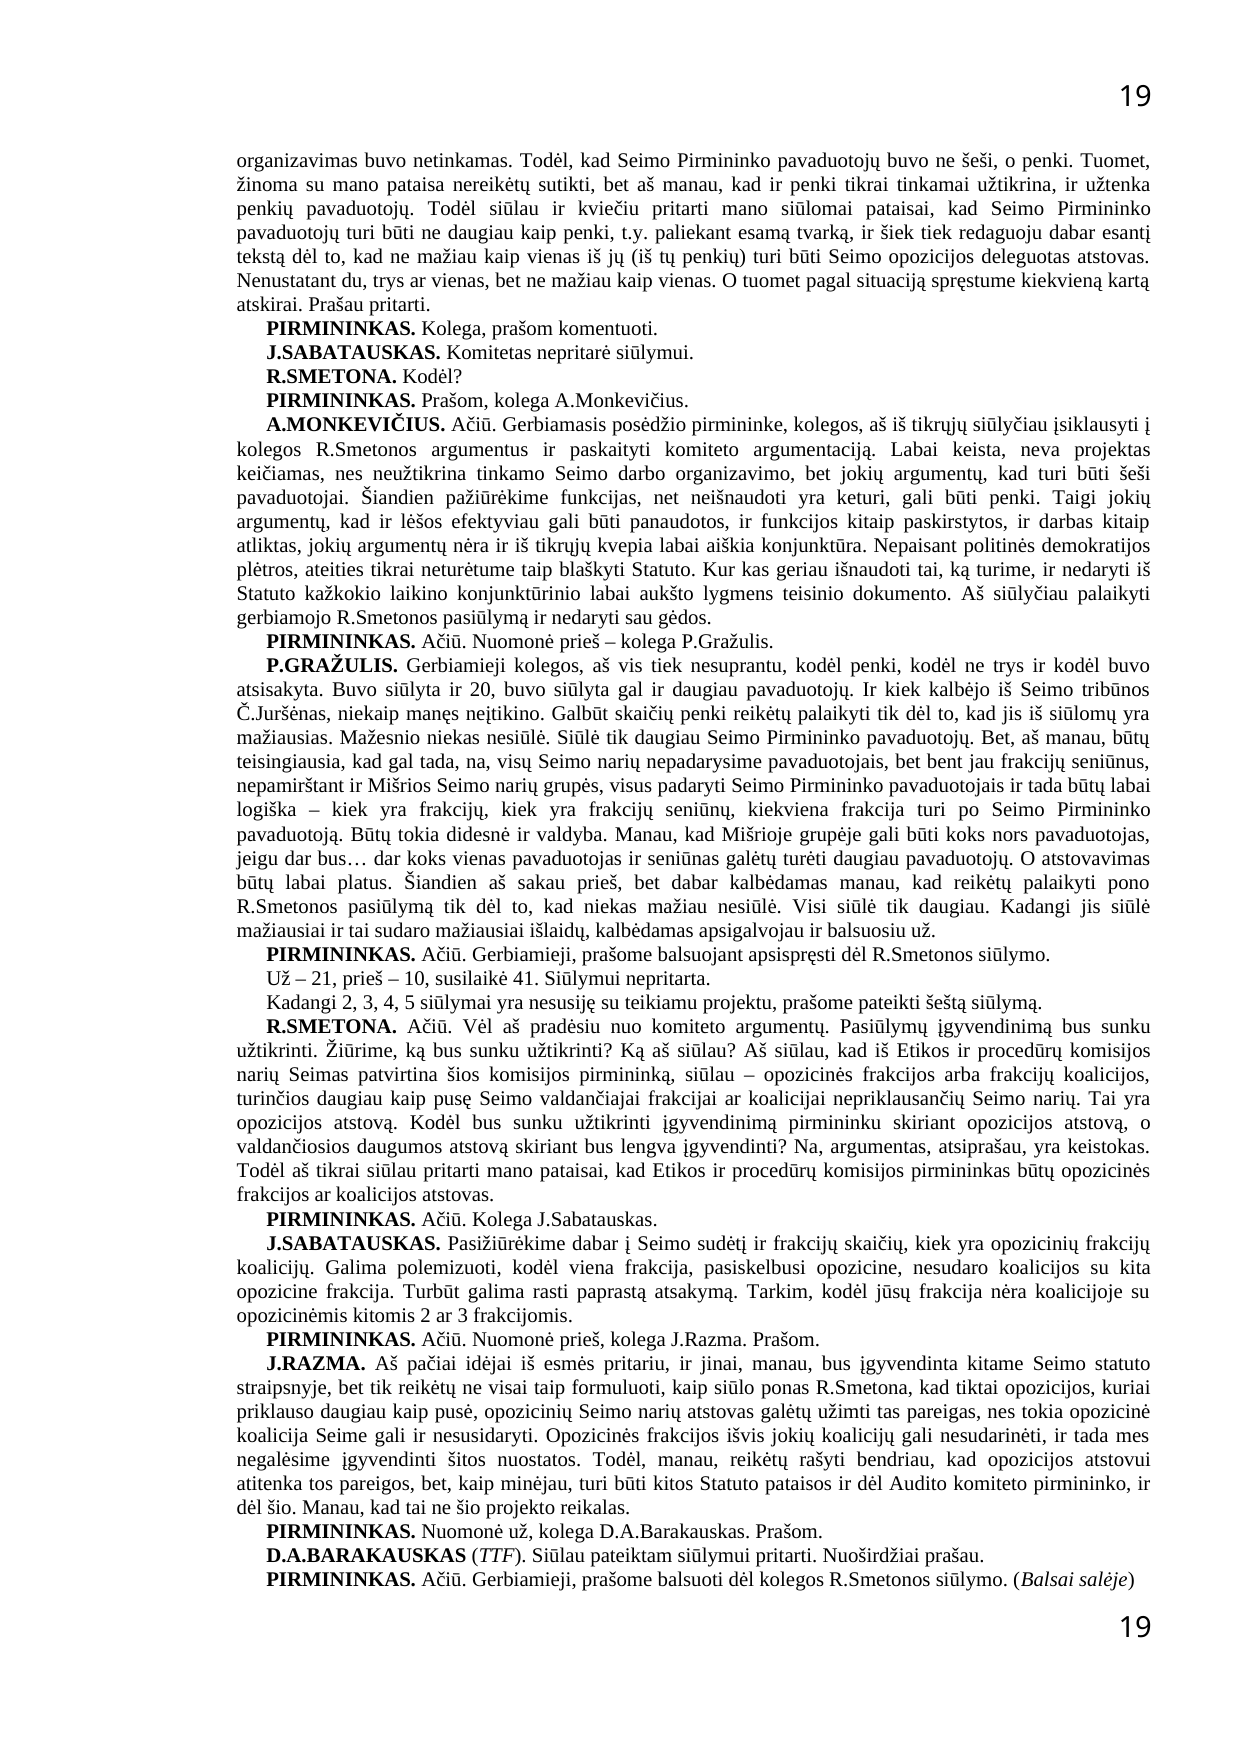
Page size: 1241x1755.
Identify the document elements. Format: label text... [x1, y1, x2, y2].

text P.GRAŽULIS. Gerbiamieji kolegos, aš vis tiek nesuprantu, kodėl penki, kodėl ne trys ir kodėl buvo atsisakyta. Buvo siūlyta ir 20, buvo siūlyta gal ir daugiau pavaduotojų. Ir kiek kalbėjo iš Seimo tribūnos Č.Juršėnas, niekaip manęs neįtikino. Galbūt skaičių penki reikėtų palaikyti tik dėl to, kad jis iš siūlomų yra mažiausias. Mažesnio niekas nesiūlė. Siūlė tik daugiau Seimo Pirmininko pavaduotojų. Bet, aš manau, būtų teisingiausia, kad gal tada, na, visų Seimo narių nepadarysime pavaduotojais, bet bent jau frakcijų seniūnus, nepamirštant ir Mišrios Seimo narių grupės, visus padaryti Seimo Pirmininko pavaduotojais ir tada būtų labai logiška – kiek yra frakcijų, kiek yra frakcijų seniūnų, kiekviena frakcija turi po Seimo Pirmininko pavaduotoją. Būtų tokia didesnė ir valdyba. Manau, kad Mišrioje grupėje gali būti koks nors pavaduotojas, jeigu dar bus… dar koks vienas pavaduotojas ir seniūnas galėtų turėti daugiau pavaduotojų. O atstovavimas būtų labai platus. Šiandien aš sakau prieš, bet dabar kalbėdamas manau, kad reikėtų palaikyti pono R.Smetonos pasiūlymą tik dėl to, kad niekas mažiau nesiūlė. Visi siūlė tik daugiau. Kadangi jis siūlė mažiausiai ir tai sudaro mažiausiai išlaidų, kalbėdamas apsigalvojau ir balsuosiu už. [236, 653, 1152, 942]
text PIRMININKAS. Ačiū. Gerbiamieji, prašome balsuoti dėl kolegos R.Smetonos siūlymo. (Balsai salėje) [236, 1567, 1152, 1591]
text organizavimas buvo netinkamas. Todėl, kad Seimo Pirmininko pavaduotojų buvo ne šeši, o penki. Tuomet, žinoma su mano pataisa nereikėtų sutikti, bet aš manau, kad ir penki tikrai tinkamai užtikrina, ir užtenka penkių pavaduotojų. Todėl siūlau ir kviečiu pritarti mano siūlomai pataisai, kad Seimo Pirmininko pavaduotojų turi būti ne daugiau kaip penki, t.y. paliekant esamą tvarką, ir šiek tiek redaguoju dabar esantį tekstą dėl to, kad ne mažiau kaip vienas iš jų (iš tų penkių) turi būti Seimo opozicijos deleguotas atstovas. Nenustatant du, trys ar vienas, bet ne mažiau kaip vienas. O tuomet pagal situaciją spręstume kiekvieną kartą atskirai. Prašau pritarti. [236, 148, 1152, 316]
text PIRMININKAS. Kolega, prašom komentuoti. [236, 316, 1152, 340]
text PIRMININKAS. Ačiū. Gerbiamieji, prašome balsuojant apsispręsti dėl R.Smetonos siūlymo. [236, 942, 1152, 966]
text J.SABATAUSKAS. Pasižiūrėkime dabar į Seimo sudėtį ir frakcijų skaičių, kiek yra opozicinių frakcijų koalicijų. Galima polemizuoti, kodėl viena frakcija, pasiskelbusi opozicine, nesudaro koalicijos su kita opozicine frakcija. Turbūt galima rasti paprastą atsakymą. Tarkim, kodėl jūsų frakcija nėra koalicijoje su opozicinėmis kitomis 2 ar 3 frakcijomis. [236, 1231, 1152, 1327]
text J.SABATAUSKAS. Komitetas nepritarė siūlymui. [236, 340, 1152, 364]
text D.A.BARAKAUSKAS (TTF). Siūlau pateiktam siūlymui pritarti. Nuoširdžiai prašau. [236, 1543, 1152, 1567]
text PIRMININKAS. Ačiū. Nuomonė prieš – kolega P.Gražulis. [236, 629, 1152, 653]
text PIRMININKAS. Nuomonė už, kolega D.A.Barakauskas. Prašom. [236, 1519, 1152, 1543]
text PIRMININKAS. Ačiū. Kolega J.Sabatauskas. [236, 1206, 1152, 1231]
text PIRMININKAS. Ačiū. Nuomonė prieš, kolega J.Razma. Prašom. [236, 1327, 1152, 1351]
text R.SMETONA. Kodėl? [236, 364, 1152, 388]
text Kadangi 2, 3, 4, 5 siūlymai yra nesusiję su teikiamu projektu, prašome pateikti šeštą siūlymą. [236, 990, 1152, 1014]
text R.SMETONA. Ačiū. Vėl aš pradėsiu nuo komiteto argumentų. Pasiūlymų įgyvendinimą bus sunku užtikrinti. Žiūrime, ką bus sunku užtikrinti? Ką aš siūlau? Aš siūlau, kad iš Etikos ir procedūrų komisijos narių Seimas patvirtina šios komisijos pirmininką, siūlau – opozicinės frakcijos arba frakcijų koalicijos, turinčios daugiau kaip pusę Seimo valdančiajai frakcijai ar koalicijai nepriklausančių Seimo narių. Tai yra opozicijos atstovą. Kodėl bus sunku užtikrinti įgyvendinimą pirmininku skiriant opozicijos atstovą, o valdančiosios daugumos atstovą skiriant bus lengva įgyvendinti? Na, argumentas, atsiprašau, yra keistokas. Todėl aš tikrai siūlau pritarti mano pataisai, kad Etikos ir procedūrų komisijos pirmininkas būtų opozicinės frakcijos ar koalicijos atstovas. [236, 1014, 1152, 1206]
text A.MONKEVIČIUS. Ačiū. Gerbiamasis posėdžio pirmininke, kolegos, aš iš tikrųjų siūlyčiau įsiklausyti į kolegos R.Smetonos argumentus ir paskaityti komiteto argumentaciją. Labai keista, neva projektas keičiamas, nes neužtikrina tinkamo Seimo darbo organizavimo, bet jokių argumentų, kad turi būti šeši pavaduotojai. Šiandien pažiūrėkime funkcijas, net neišnaudoti yra keturi, gali būti penki. Taigi jokių argumentų, kad ir lėšos efektyviau gali būti panaudotos, ir funkcijos kitaip paskirstytos, ir darbas kitaip atliktas, jokių argumentų nėra ir iš tikrųjų kvepia labai aiškia konjunktūra. Nepaisant politinės demokratijos plėtros, ateities tikrai neturėtume taip blaškyti Statuto. Kur kas geriau išnaudoti tai, ką turime, ir nedaryti iš Statuto kažkokio laikino konjunktūrinio labai aukšto lygmens teisinio dokumento. Aš siūlyčiau palaikyti gerbiamojo R.Smetonos pasiūlymą ir nedaryti sau gėdos. [236, 412, 1152, 629]
text Už – 21, prieš – 10, susilaikė 41. Siūlymui nepritarta. [236, 966, 1152, 990]
text J.RAZMA. Aš pačiai idėjai iš esmės pritariu, ir jinai, manau, bus įgyvendinta kitame Seimo statuto straipsnyje, bet tik reikėtų ne visai taip formuluoti, kaip siūlo ponas R.Smetona, kad tiktai opozicijos, kuriai priklauso daugiau kaip pusė, opozicinių Seimo narių atstovas galėtų užimti tas pareigas, nes tokia opozicinė koalicija Seime gali ir nesusidaryti. Opozicinės frakcijos išvis jokių koalicijų gali nesudarinėti, ir tada mes negalėsime įgyvendinti šitos nuostatos. Todėl, manau, reikėtų rašyti bendriau, kad opozicijos atstovui atitenka tos pareigos, bet, kaip minėjau, turi būti kitos Statuto pataisos ir dėl Audito komiteto pirmininko, ir dėl šio. Manau, kad tai ne šio projekto reikalas. [236, 1351, 1152, 1519]
text PIRMININKAS. Prašom, kolega A.Monkevičius. [236, 388, 1152, 412]
